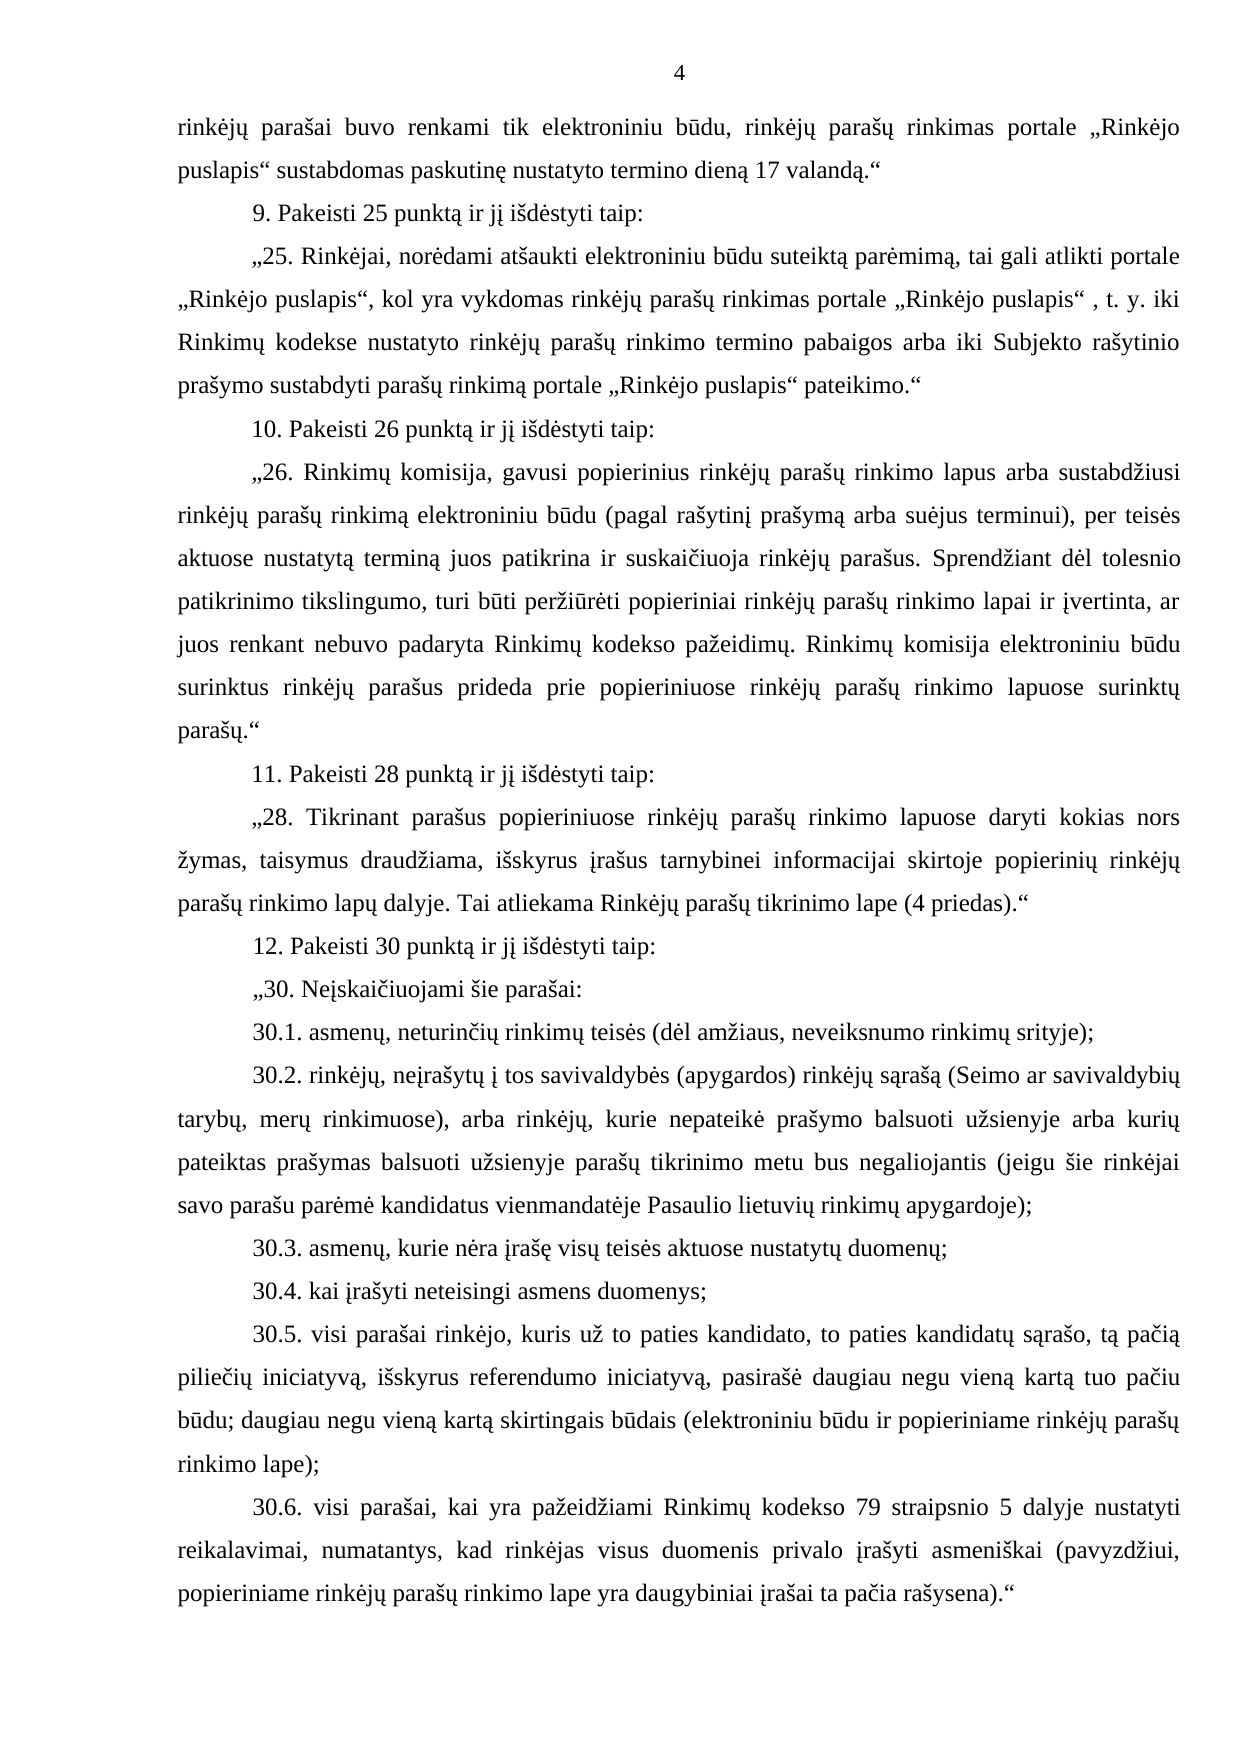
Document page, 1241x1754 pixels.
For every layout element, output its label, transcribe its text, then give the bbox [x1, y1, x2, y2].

text „26. Rinkimų komisija, gavusi popierinius rinkėjų parašų rinkimo lapus arba sustabdžiusi rinkėjų parašų rinkimą elektroniniu būdu (pagal rašytinį prašymą arba suėjus terminui), per teisės aktuose nustatytą terminą juos patikrina ir suskaičiuoja rinkėjų parašus. Sprendžiant dėl tolesnio patikrinimo tikslingumo, turi būti peržiūrėti popieriniai rinkėjų parašų rinkimo lapai ir įvertinta, ar juos renkant nebuvo padaryta Rinkimų kodekso pažeidimų. Rinkimų komisija elektroniniu būdu surinktus rinkėjų parašus prideda prie popieriniuose rinkėjų parašų rinkimo lapuose surinktų parašų.“ [177, 457, 1181, 744]
text 30.3. asmenų, kurie nėra įrašę visų teisės aktuose nustatytų duomenų; [177, 1233, 1181, 1262]
text 30.2. rinkėjų, neįrašytų į tos savivaldybės (apygardos) rinkėjų sąrašą (Seimo ar savivaldybių tarybų, merų rinkimuose), arba rinkėjų, kurie nepateikė prašymo balsuoti užsienyje arba kurių pateiktas prašymas balsuoti užsienyje parašų tikrinimo metu bus negaliojantis (jeigu šie rinkėjai savo parašu parėmė kandidatus vienmandatėje Pasaulio lietuvių rinkimų apygardoje); [177, 1061, 1181, 1219]
text „28. Tikrinant parašus popieriniuose rinkėjų parašų rinkimo lapuose daryti kokias nors žymas, taisymus draudžiama, išskyrus įrašus tarnybinei informacijai skirtoje popierinių rinkėjų parašų rinkimo lapų dalyje. Tai atliekama Rinkėjų parašų tikrinimo lape (4 priedas).“ [177, 802, 1181, 917]
text 9. Pakeisti 25 punktą ir jį išdėstyti taip: [177, 198, 1181, 227]
text 30.1. asmenų, neturinčių rinkimų teisės (dėl amžiaus, neveiksnumo rinkimų srityje); [177, 1017, 1181, 1046]
text „25. Rinkėjai, norėdami atšaukti elektroniniu būdu suteiktą parėmimą, tai gali atlikti portale „Rinkėjo puslapis“, kol yra vykdomas rinkėjų parašų rinkimas portale „Rinkėjo puslapis“ , t. y. iki Rinkimų kodekse nustatyto rinkėjų parašų rinkimo termino pabaigos arba iki Subjekto rašytinio prašymo sustabdyti parašų rinkimą portale „Rinkėjo puslapis“ pateikimo.“ [177, 241, 1181, 399]
text 10. Pakeisti 26 punktą ir jį išdėstyti taip: [177, 414, 1181, 442]
text „30. Neįskaičiuojami šie parašai: [177, 974, 1181, 1003]
text 30.4. kai įrašyti neteisingi asmens duomenys; [177, 1276, 1181, 1305]
text 30.5. visi parašai rinkėjo, kuris už to paties kandidato, to paties kandidatų sąrašo, tą pačią piliečių iniciatyvą, išskyrus referendumo iniciatyvą, pasirašė daugiau negu vieną kartą tuo pačiu būdu; daugiau negu vieną kartą skirtingais būdais (elektroniniu būdu ir popieriniame rinkėjų parašų rinkimo lape); [177, 1319, 1181, 1477]
text rinkėjų parašai buvo renkami tik elektroniniu būdu, rinkėjų parašų rinkimas portale „Rinkėjo puslapis“ sustabdomas paskutinę nustatyto termino dieną 17 valandą.“ [177, 112, 1181, 184]
text 12. Pakeisti 30 punktą ir jį išdėstyti taip: [177, 931, 1181, 960]
text 11. Pakeisti 28 punktą ir jį išdėstyti taip: [177, 759, 1181, 787]
text 30.6. visi parašai, kai yra pažeidžiami Rinkimų kodekso 79 straipsnio 5 dalyje nustatyti reikalavimai, numatantys, kad rinkėjas visus duomenis privalo įrašyti asmeniškai (pavyzdžiui, popieriniame rinkėjų parašų rinkimo lape yra daugybiniai įrašai ta pačia rašysena).“ [177, 1492, 1181, 1607]
